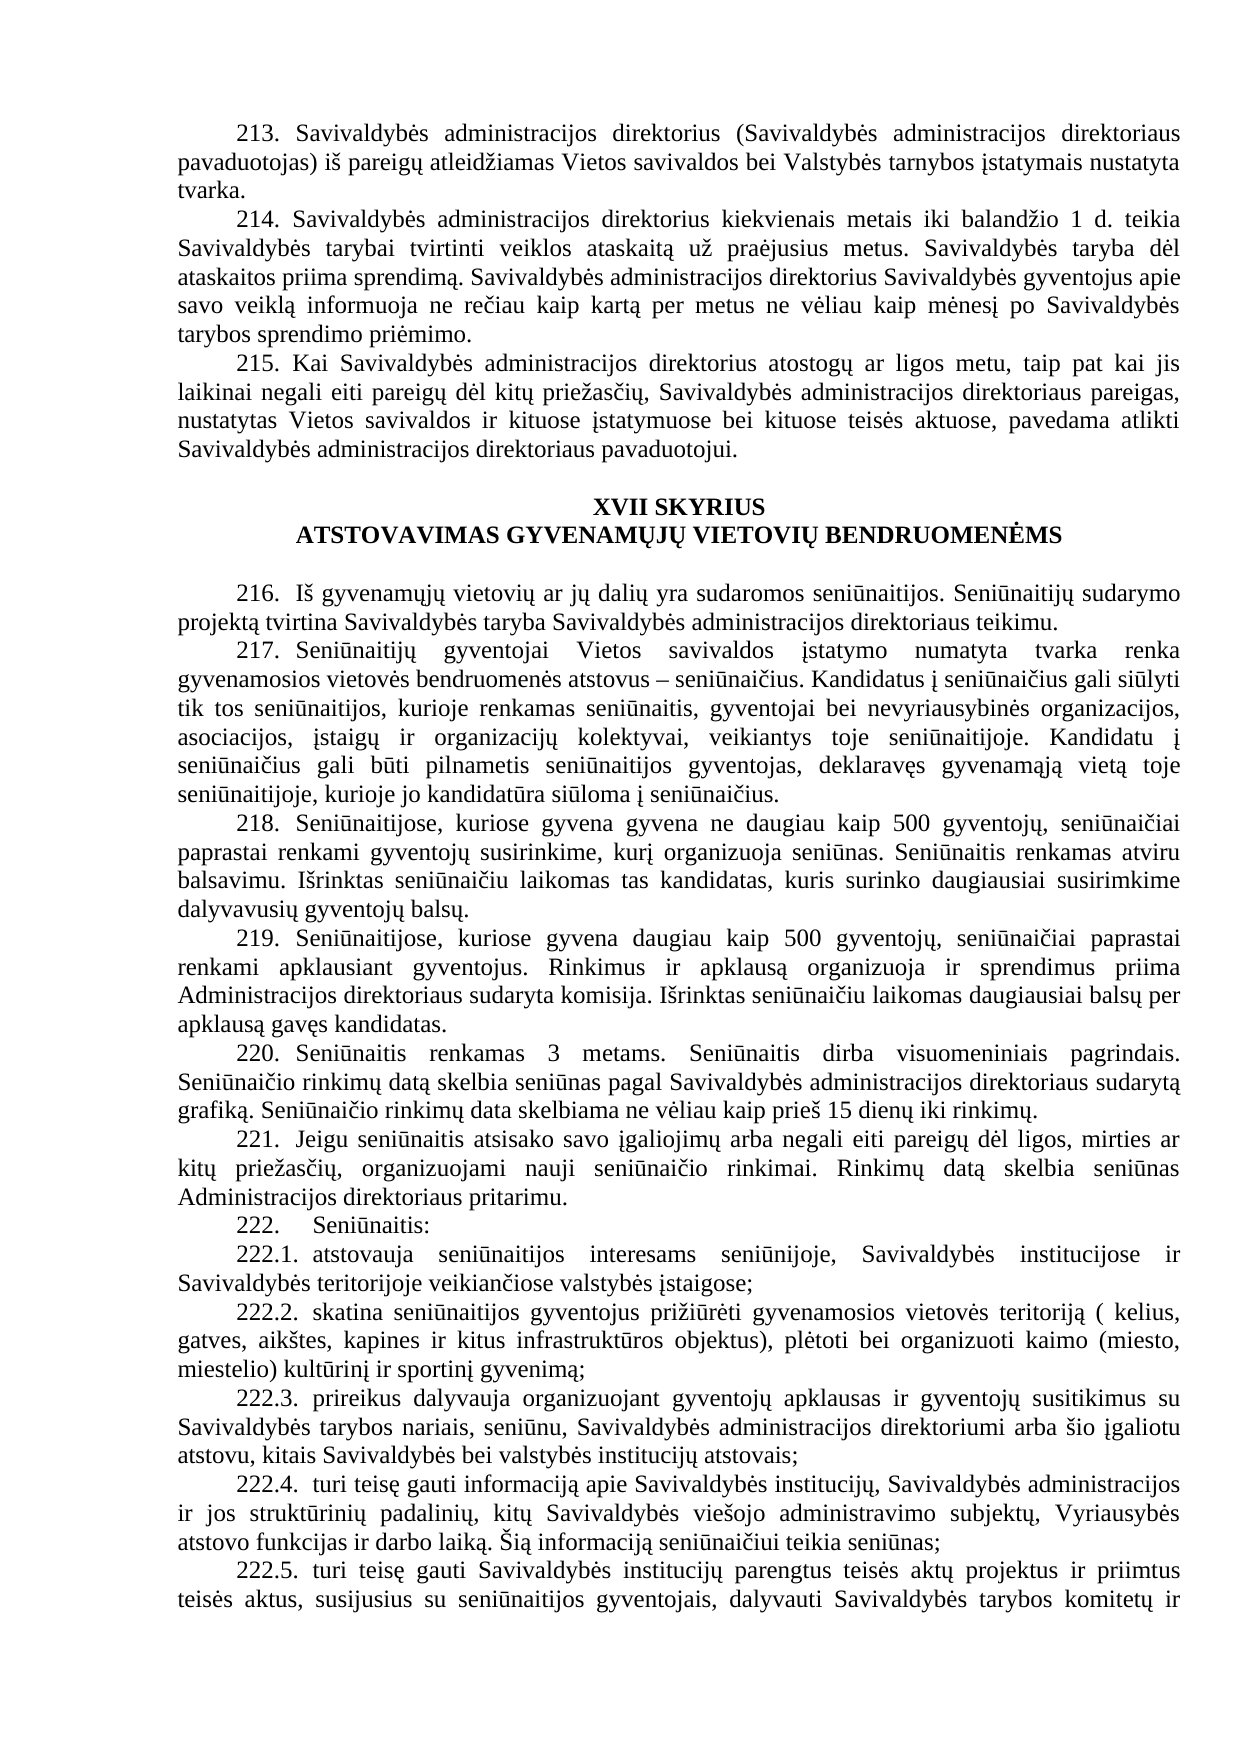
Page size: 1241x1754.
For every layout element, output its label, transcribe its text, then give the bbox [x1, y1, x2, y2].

text 219. Seniūnaitijose, kuriose gyvena daugiau kaip 500 gyventojų, seniūnaičiai paprastai renkami apklausiant gyventojus. Rinkimus ir apklausą organizuoja ir sprendimus priima Administracijos direktoriaus sudaryta komisija. Išrinktas seniūnaičiu laikomas daugiausiai balsų per apklausą gavęs kandidatas. [177, 923, 1181, 1038]
text 216. Iš gyvenamųjų vietovių ar jų dalių yra sudaromos seniūnaitijos. Seniūnaitijų sudarymo projektą tvirtina Savivaldybės taryba Savivaldybės administracijos direktoriaus teikimu. [177, 578, 1181, 636]
text 222.4. turi teisę gauti informaciją apie Savivaldybės institucijų, Savivaldybės administracijos ir jos struktūrinių padalinių, kitų Savivaldybės viešojo administravimo subjektų, Vyriausybės atstovo funkcijas ir darbo laiką. Šią informaciją seniūnaičiui teikia seniūnas; [177, 1469, 1181, 1556]
text XVII SKYRIUS [177, 492, 1181, 521]
text 221. Jeigu seniūnaitis atsisako savo įgaliojimų arba negali eiti pareigų dėl ligos, mirties ar kitų priežasčių, organizuojami nauji seniūnaičio rinkimai. Rinkimų datą skelbia seniūnas Administracijos direktoriaus pritarimu. [177, 1124, 1181, 1211]
text 215. Kai Savivaldybės administracijos direktorius atostogų ar ligos metu, taip pat kai jis laikinai negali eiti pareigų dėl kitų priežasčių, Savivaldybės administracijos direktoriaus pareigas, nustatytas Vietos savivaldos ir kituose įstatymuose bei kituose teisės aktuose, pavedama atlikti Savivaldybės administracijos direktoriaus pavaduotojui. [177, 348, 1181, 463]
text 217. Seniūnaitijų gyventojai Vietos savivaldos įstatymo numatyta tvarka renka gyvenamosios vietovės bendruomenės atstovus – seniūnaičius. Kandidatus į seniūnaičius gali siūlyti tik tos seniūnaitijos, kurioje renkamas seniūnaitis, gyventojai bei nevyriausybinės organizacijos, asociacijos, įstaigų ir organizacijų kolektyvai, veikiantys toje seniūnaitijoje. Kandidatu į seniūnaičius gali būti pilnametis seniūnaitijos gyventojas, deklaravęs gyvenamąją vietą toje seniūnaitijoje, kurioje jo kandidatūra siūloma į seniūnaičius. [177, 636, 1181, 808]
text 220. Seniūnaitis renkamas 3 metams. Seniūnaitis dirba visuomeniniais pagrindais. Seniūnaičio rinkimų datą skelbia seniūnas pagal Savivaldybės administracijos direktoriaus sudarytą grafiką. Seniūnaičio rinkimų data skelbiama ne vėliau kaip prieš 15 dienų iki rinkimų. [177, 1038, 1181, 1124]
text 218. Seniūnaitijose, kuriose gyvena gyvena ne daugiau kaip 500 gyventojų, seniūnaičiai paprastai renkami gyventojų susirinkime, kurį organizuoja seniūnas. Seniūnaitis renkamas atviru balsavimu. Išrinktas seniūnaičiu laikomas tas kandidatas, kuris surinko daugiausiai susirimkime dalyvavusių gyventojų balsų. [177, 808, 1181, 923]
text 222. Seniūnaitis: [177, 1211, 1181, 1239]
text 222.2. skatina seniūnaitijos gyventojus prižiūrėti gyvenamosios vietovės teritoriją ( kelius, gatves, aikštes, kapines ir kitus infrastruktūros objektus), plėtoti bei organizuoti kaimo (miesto, miestelio) kultūrinį ir sportinį gyvenimą; [177, 1297, 1181, 1383]
text 222.3. prireikus dalyvauja organizuojant gyventojų apklausas ir gyventojų susitikimus su Savivaldybės tarybos nariais, seniūnu, Savivaldybės administracijos direktoriumi arba šio įgaliotu atstovu, kitais Savivaldybės bei valstybės institucijų atstovais; [177, 1383, 1181, 1469]
text 222.5. turi teisę gauti Savivaldybės institucijų parengtus teisės aktų projektus ir priimtus teisės aktus, susijusius su seniūnaitijos gyventojais, dalyvauti Savivaldybės tarybos komitetų ir [177, 1556, 1181, 1613]
text 213. Savivaldybės administracijos direktorius (Savivaldybės administracijos direktoriaus pavaduotojas) iš pareigų atleidžiamas Vietos savivaldos bei Valstybės tarnybos įstatymais nustatyta tvarka. [177, 118, 1181, 204]
text 222.1. atstovauja seniūnaitijos interesams seniūnijoje, Savivaldybės institucijose ir Savivaldybės teritorijoje veikiančiose valstybės įstaigose; [177, 1239, 1181, 1297]
text 214. Savivaldybės administracijos direktorius kiekvienais metais iki balandžio 1 d. teikia Savivaldybės tarybai tvirtinti veiklos ataskaitą už praėjusius metus. Savivaldybės taryba dėl ataskaitos priima sprendimą. Savivaldybės administracijos direktorius Savivaldybės gyventojus apie savo veiklą informuoja ne rečiau kaip kartą per metus ne vėliau kaip mėnesį po Savivaldybės tarybos sprendimo priėmimo. [177, 204, 1181, 348]
text ATSTOVAVIMAS GYVENAMŲJŲ VIETOVIŲ BENDRUOMENĖMS [177, 521, 1181, 549]
